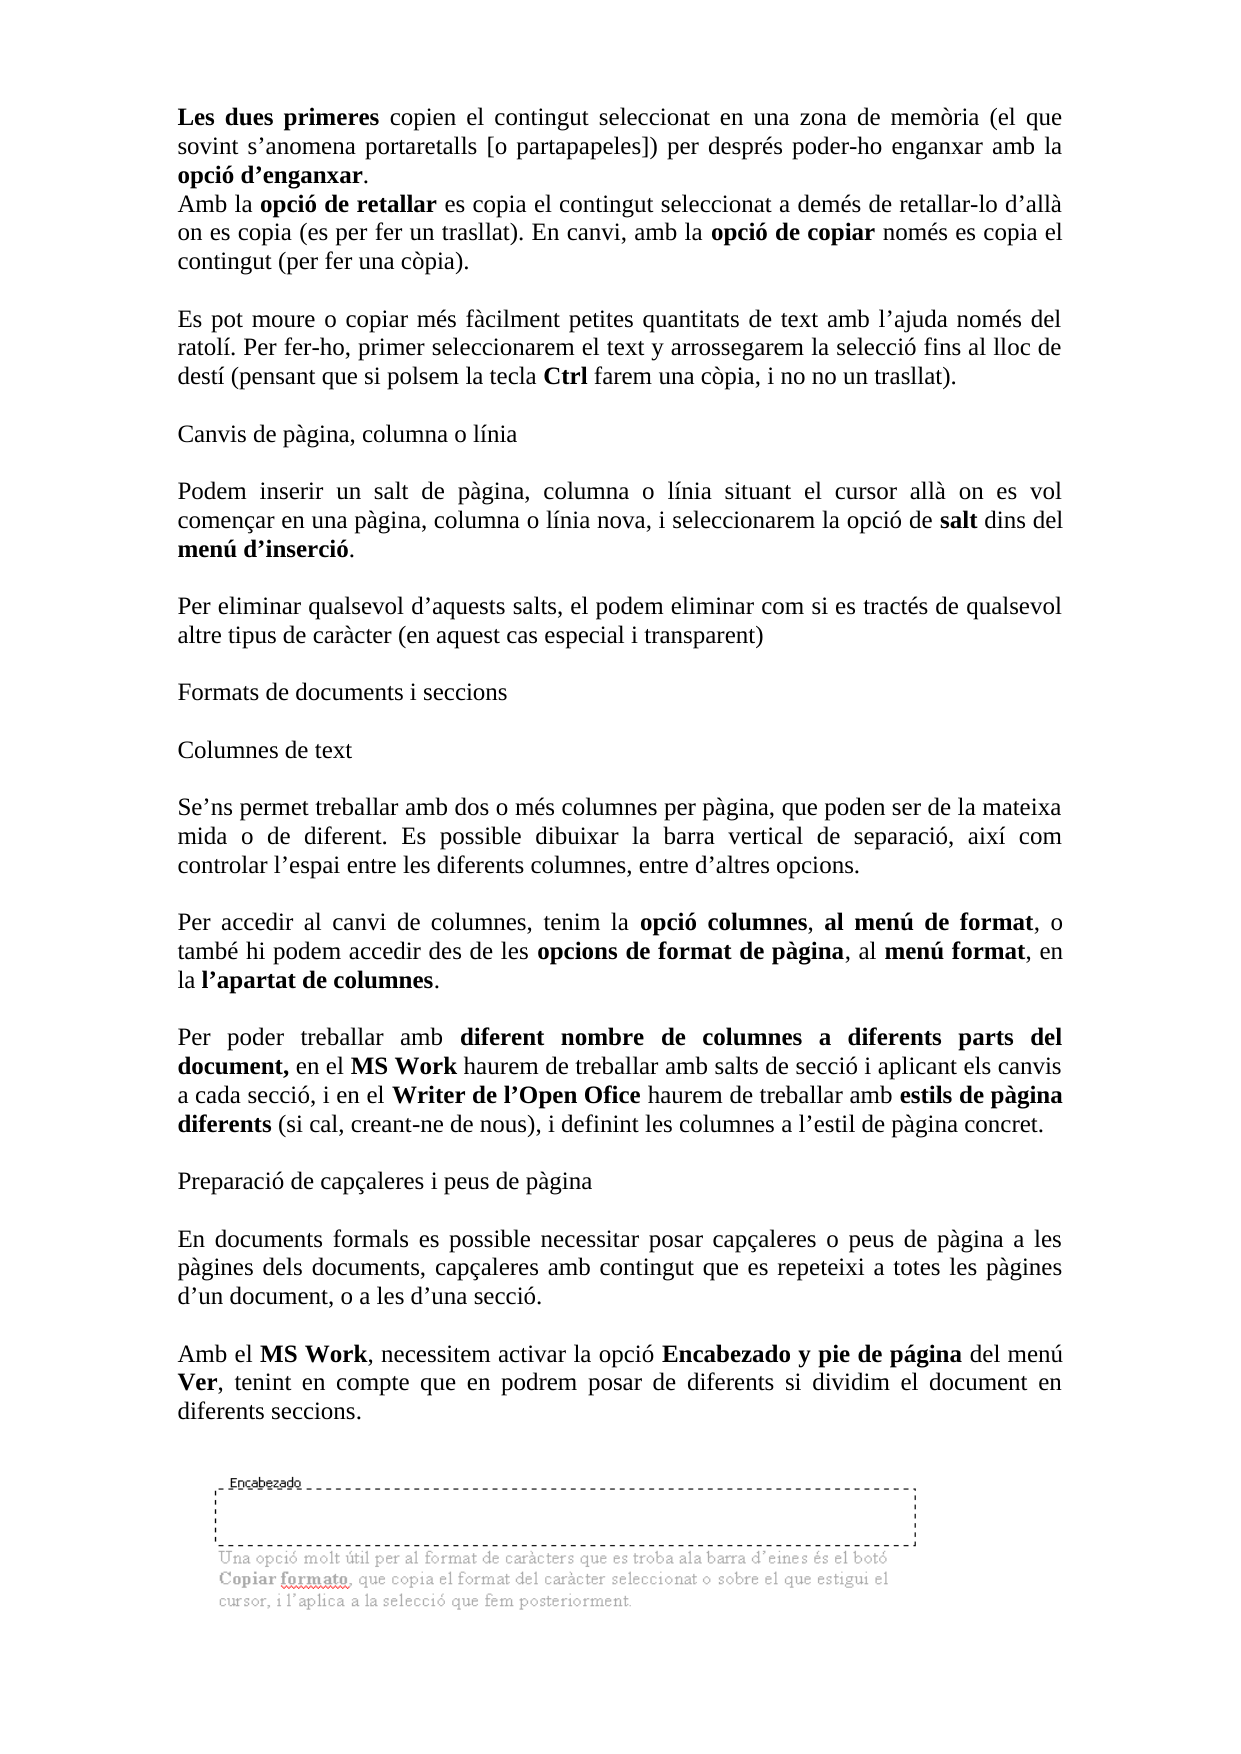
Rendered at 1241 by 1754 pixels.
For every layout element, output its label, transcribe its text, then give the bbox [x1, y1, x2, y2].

text Es pot moure o copiar més fàcilment petites quantitats de text amb l’ajuda només del ratolí. Per fer-ho, primer seleccionarem el text y arrossegarem la selecció fins al lloc de destí (pensant que si polsem la tecla Ctrl farem una còpia, i no no un trasllat). [177, 304, 1063, 390]
text Amb el MS Work, necessitem activar la opció Encabezado y pie de página del menú Ver, tenint en compte que en podrem posar de diferents si dividim el document en diferents seccions. [177, 1339, 1063, 1425]
text En documents formals es possible necessitar posar capçaleres o peus de pàgina a les pàgines dels documents, capçaleres amb contingut que es repeteixi a totes les pàgines d’un document, o a les d’una secció. [177, 1224, 1063, 1310]
text Preparació de capçaleres i peus de pàgina [177, 1166, 1063, 1195]
text Per eliminar qualsevol d’aquests salts, el podem eliminar com si es tractés de qualsevol altre tipus de caràcter (en aquest cas especial i transparent) [177, 591, 1063, 649]
text Podem inserir un salt de pàgina, columna o línia situant el cursor allà on es vol començar en una pàgina, columna o línia nova, i seleccionarem la opció de salt dins del menú d’inserció. [177, 476, 1063, 562]
text Amb la opció de retallar es copia el contingut seleccionat a demés de retallar-lo d’allà on es copia (es per fer un trasllat). En canvi, amb la opció de copiar només es copia el contingut (per fer una còpia). [177, 189, 1063, 275]
text Canvis de pàgina, columna o línia [177, 419, 1063, 447]
text Se’ns permet treballar amb dos o més columnes per pàgina, que poden ser de la mateixa mida o de diferent. Es possible dibuixar la barra vertical de separació, així com controlar l’espai entre les diferents columnes, entre d’altres opcions. [177, 792, 1063, 879]
text Columnes de text [177, 735, 1063, 764]
text Per poder treballar amb diferent nombre de columnes a diferents parts del document, en el MS Work haurem de treballar amb salts de secció i aplicant els canvis a cada secció, i en el Writer de l’Open Ofice haurem de treballar amb estils de pàgina diferents (si cal, creant-ne de nous), i definint les columnes a l’estil de pàgina concret. [177, 1022, 1063, 1137]
text Les dues primeres copien el contingut seleccionat en una zona de memòria (el que sovint s’anomena portaretalls [o partapapeles]) per després poder-ho enganxar amb la opció d’enganxar. [177, 102, 1063, 189]
text Formats de documents i seccions [177, 677, 1063, 706]
picture [193, 1462, 949, 1619]
text Per accedir al canvi de columnes, tenim la opció columnes, al menú de format, o també hi podem accedir des de les opcions de format de pàgina, al menú format, en la l’apartat de columnes. [177, 907, 1063, 994]
